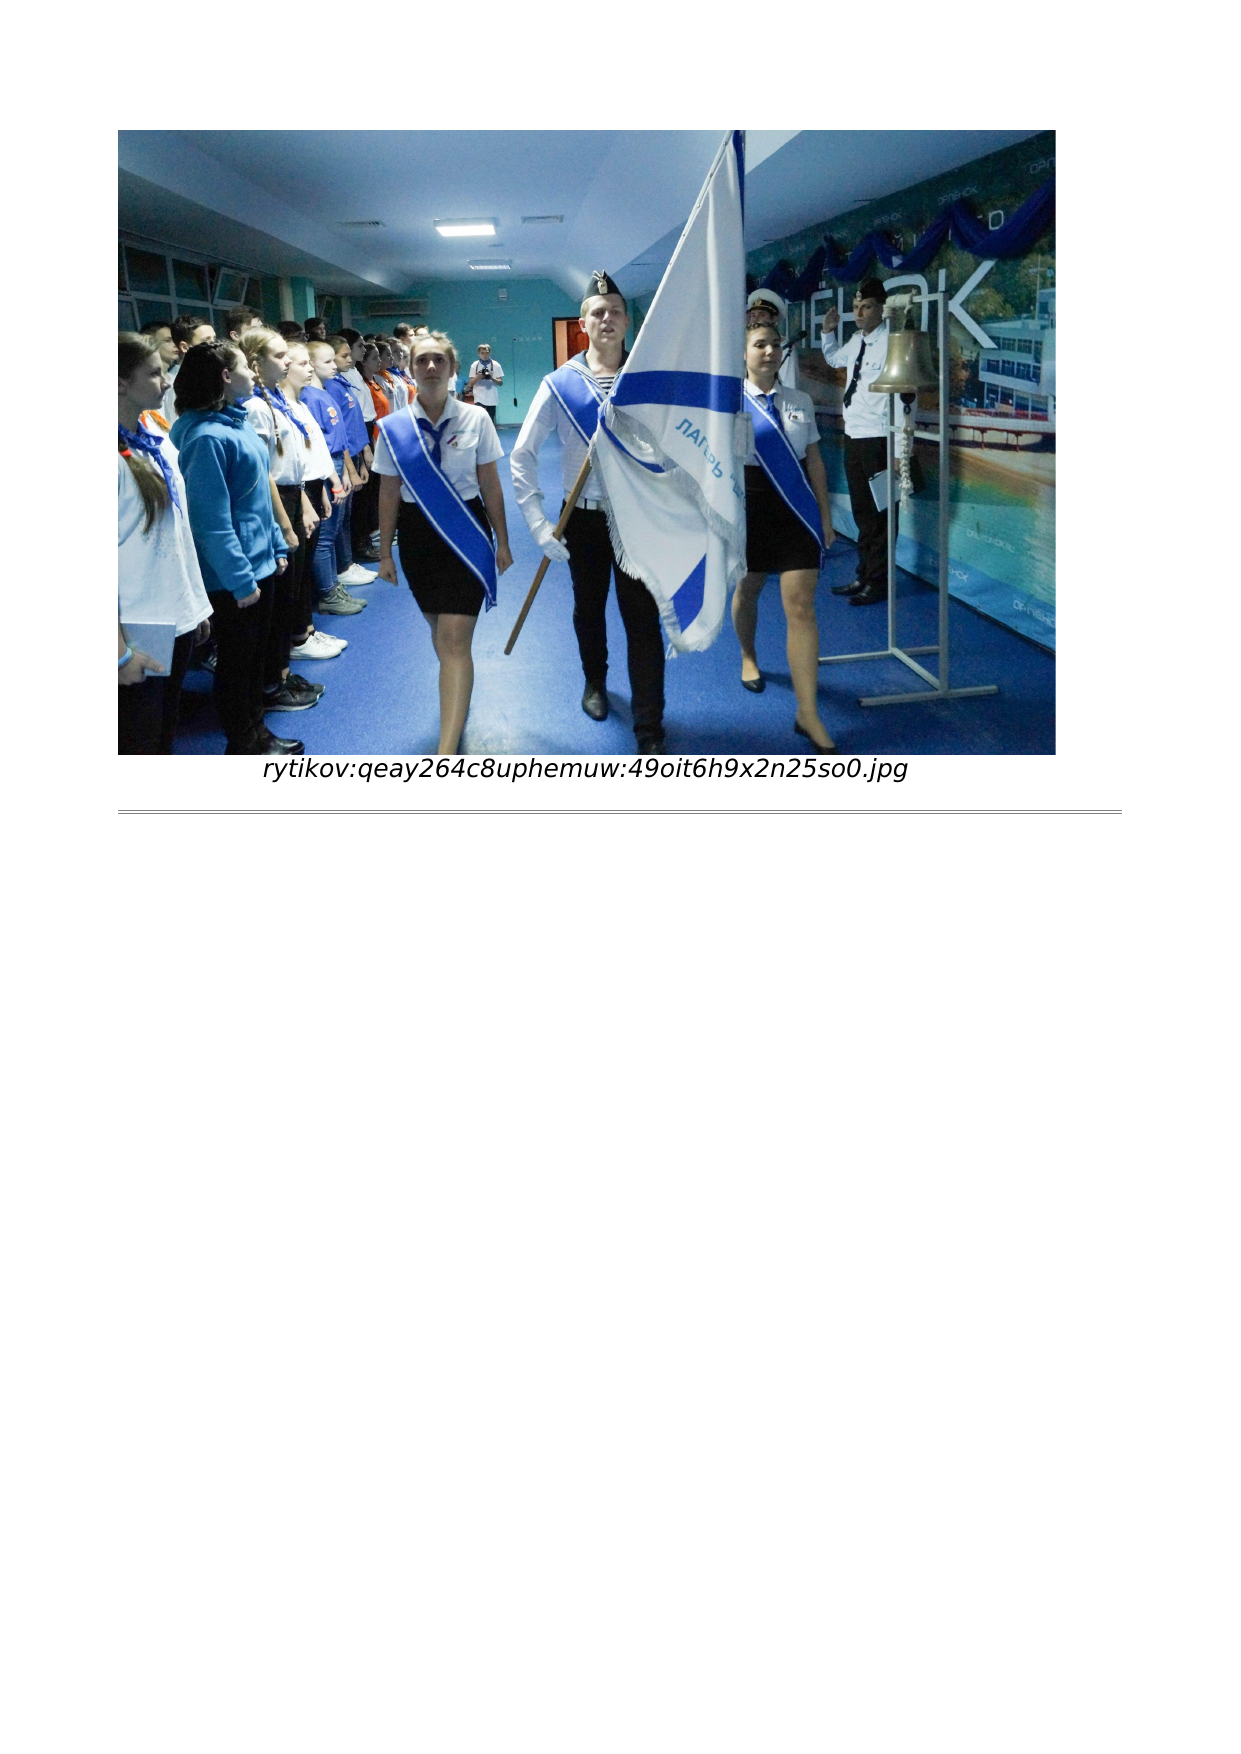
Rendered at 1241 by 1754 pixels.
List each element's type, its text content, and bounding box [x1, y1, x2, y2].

picture [118, 130, 1056, 755]
text rytikov:qeay264c8uphemuw:49oit6h9x2n25so0.jpg [118, 755, 1056, 783]
